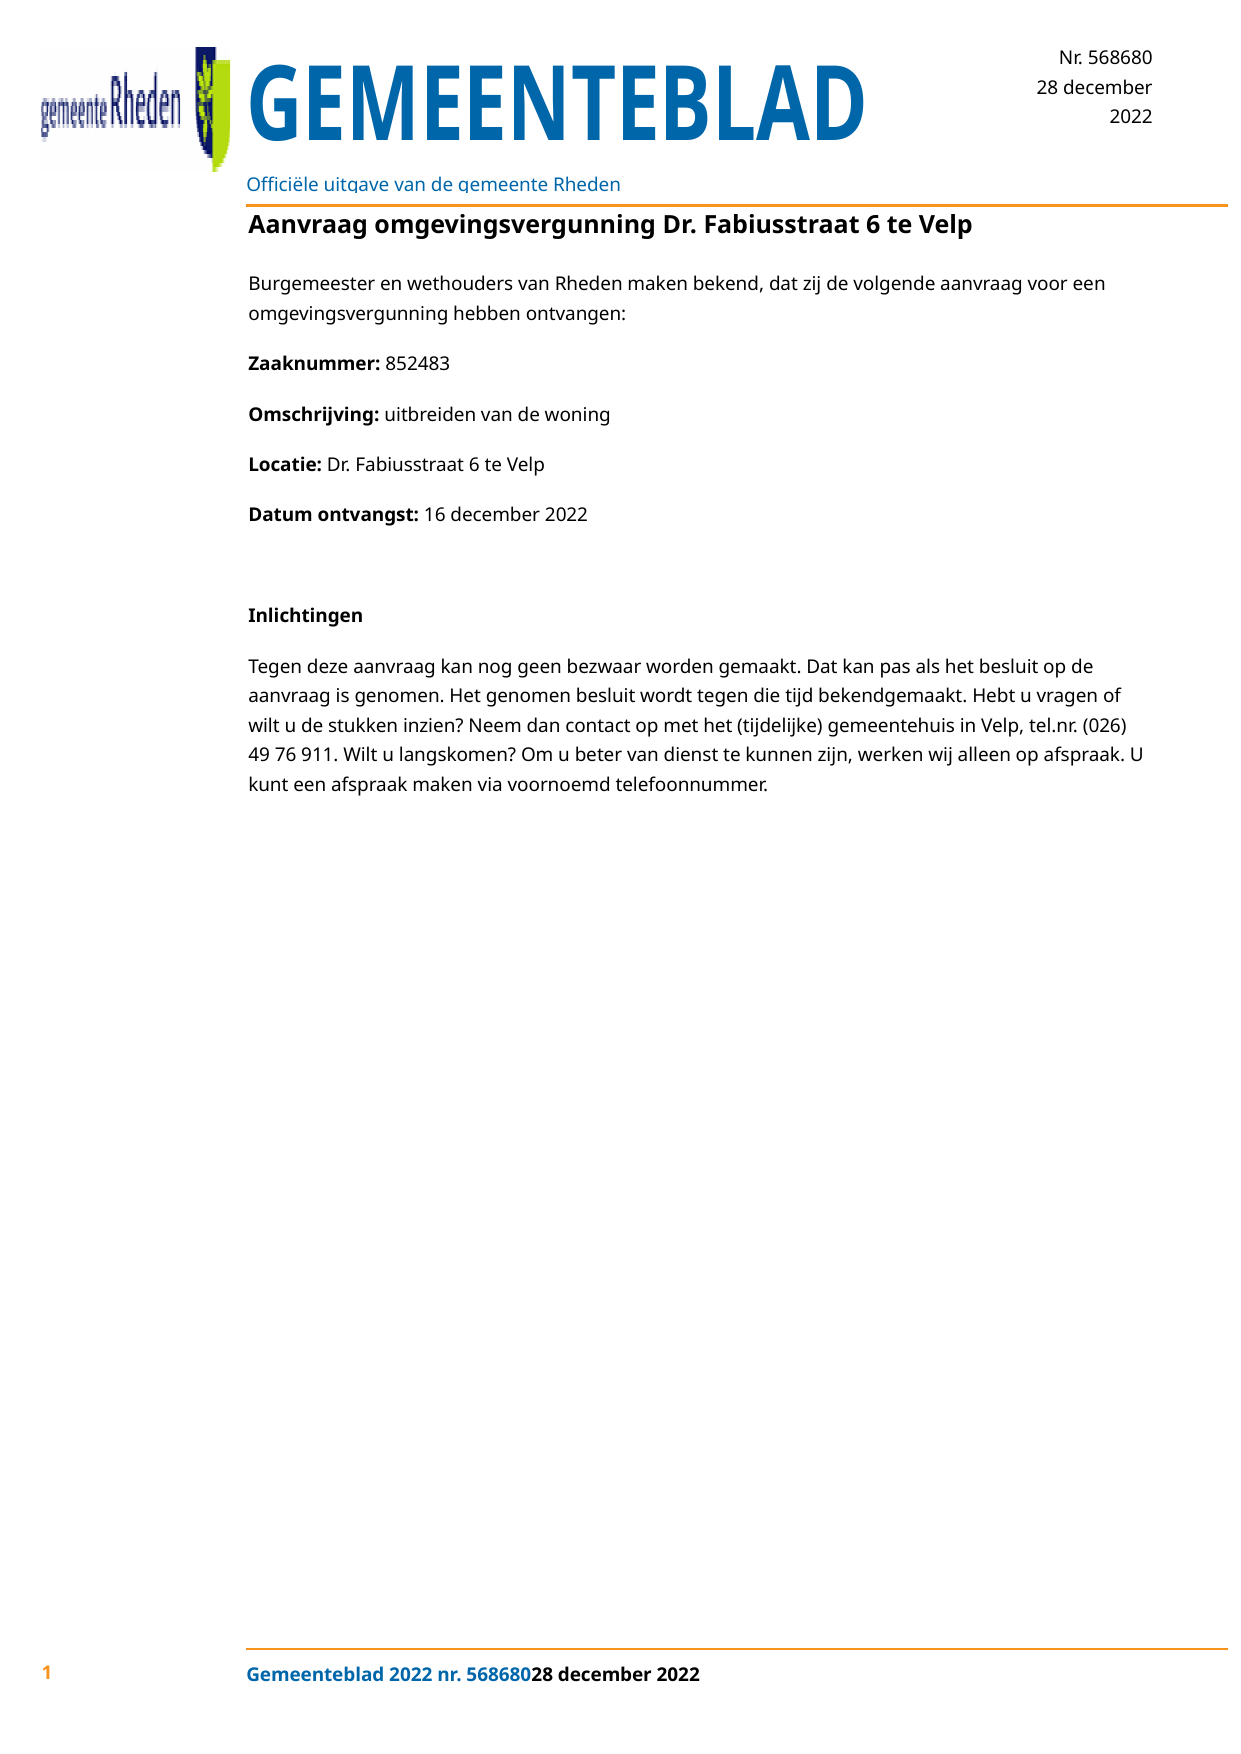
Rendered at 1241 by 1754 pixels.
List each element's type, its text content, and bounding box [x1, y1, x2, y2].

text Omschrijving: uitbreiden van de woning [248, 401, 1152, 426]
text Locatie: Dr. Fabiusstraat 6 te Velp [248, 451, 1152, 477]
text Datum ontvangst: 16 december 2022 [248, 502, 1152, 527]
picture [41, 47, 231, 172]
text Tegen deze aanvraag kan nog geen bezwaar worden gemaakt. Dat kan pas als het besluit op de aanvraag is genomen. Het genomen besluit wordt tegen die tijd bekendgemaakt. Hebt u vragen of wilt u de stukken inzien? Neem dan contact op met het (tijdelijke) gemeentehuis in Velp, tel.nr. (026) 49 76 911. Wilt u langskomen? Om u beter van dienst te kunnen zijn, werken wij alleen op afspraak. U kunt een afspraak maken via voornoemd telefoonnummer. [248, 653, 1152, 797]
text Burgemeester en wethouders van Rheden maken bekend, dat zij de volgende aanvraag voor een omgevingsvergunning hebben ontvangen: [248, 270, 1152, 326]
text Zaaknummer: 852483 [248, 350, 1152, 376]
text Inlichtingen [248, 602, 1152, 628]
text Aanvraag omgevingsvergunning Dr. Fabiusstraat 6 te Velp [248, 207, 1152, 241]
